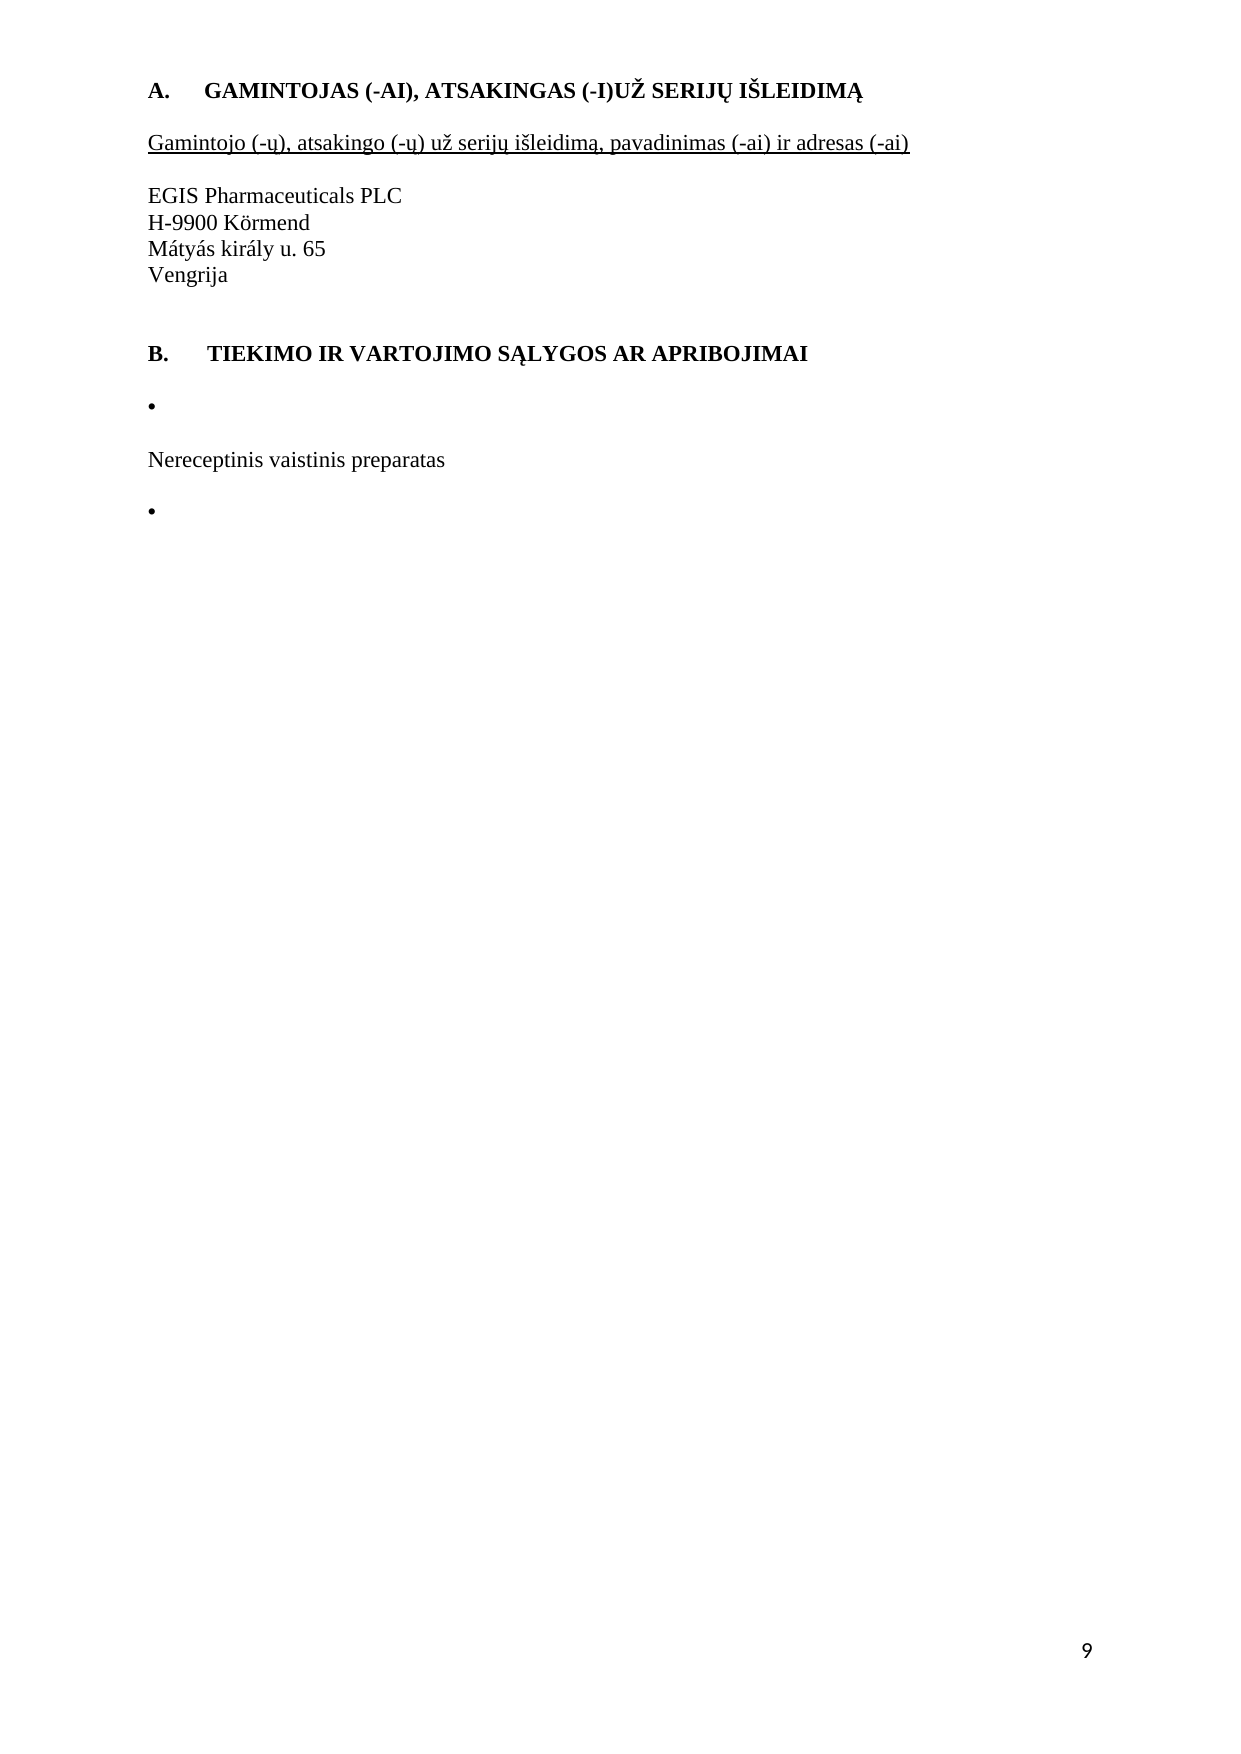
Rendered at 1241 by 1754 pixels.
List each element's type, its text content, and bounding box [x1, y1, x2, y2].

subtitle • [148, 498, 1092, 525]
text Mátyás király u. 65 [148, 235, 1092, 261]
subtitle B. TIEKIMO IR VARTOJIMO SĄLYGOS AR APRIBOJIMAI [148, 340, 1092, 367]
text Vengrija [148, 261, 1092, 288]
text EGIS Pharmaceuticals PLC [148, 182, 1092, 208]
text A. GAMINTOJAS (-AI), ATSAKINGAS (-I)UŽ SERIJŲ IŠLEIDIMĄ [148, 77, 1092, 103]
subtitle • [148, 393, 1092, 419]
text Nereceptinis vaistinis preparatas [148, 446, 1092, 472]
text Gamintojo (-ų), atsakingo (-ų) už serijų išleidimą, pavadinimas (-ai) ir adresas (-ai) [148, 129, 1092, 156]
text H-9900 Körmend [148, 208, 1092, 235]
